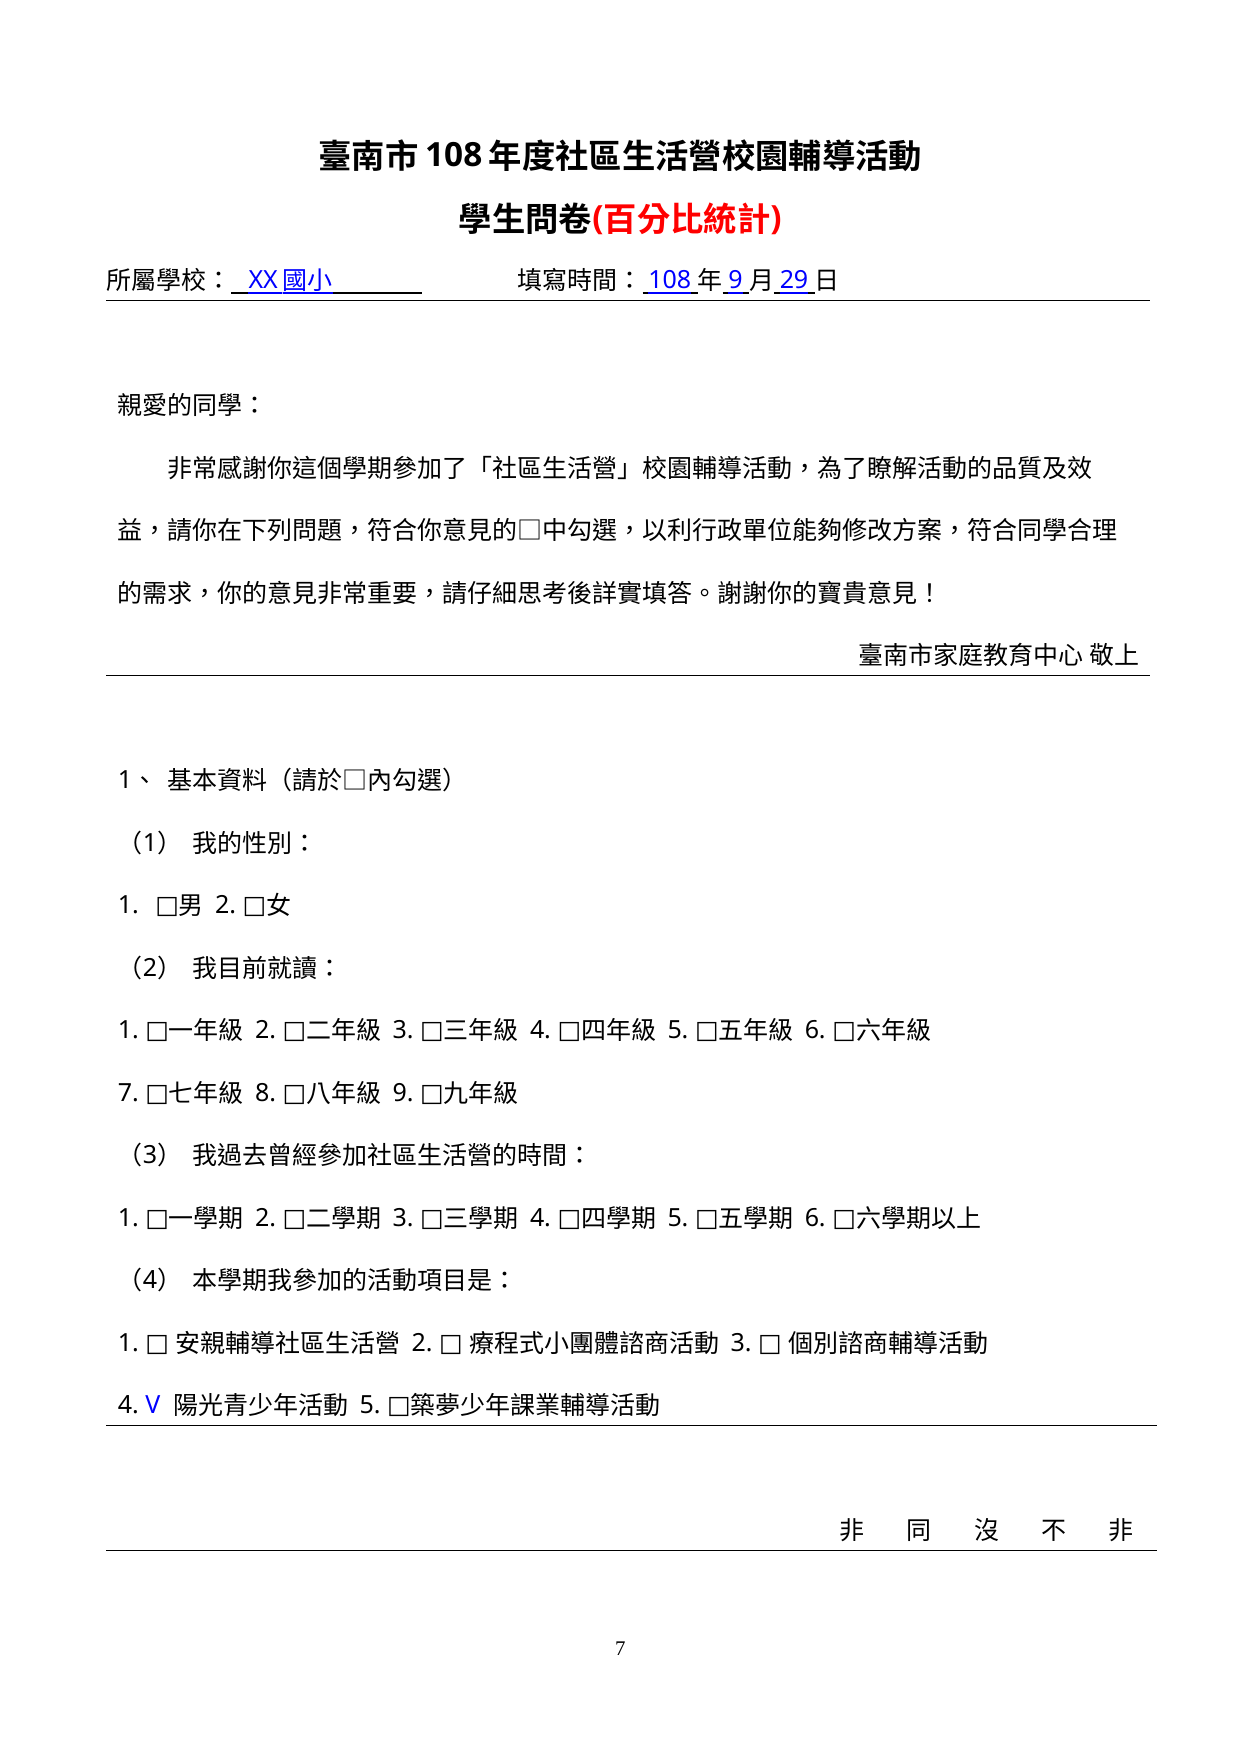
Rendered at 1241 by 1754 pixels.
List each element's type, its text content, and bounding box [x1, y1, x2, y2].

table_cell [1150, 675, 1157, 1425]
table_cell 基本資料（請於□內勾選） 我的性別： □男 2. □女 我目前就讀： 1. □一年級 2. □二年級 3. □三年級 4. □四年級 5. □五年級 6. □六年級 7. □七年級 8. □八年級 9. □九年級 我過去曾經參加社區生活營的時間： 1. □一學期 2. □二學期 3. □三學期 4. □四學期 5. □五學期 6. □六學期以上 本學期我參加的活動項目是： 1. □ 安親輔導社區生活營 2. □ 療程式小團體諮商活動 3. □ 個別諮商輔導活動 4. V 陽光青少年活動 5. □築夢少年課業輔導活動 [106, 676, 1150, 1425]
table_cell 沒 [963, 1426, 1030, 1550]
text 所屬學校： XX國小 填寫時間： 108 年 9 月 29 日 [106, 237, 1134, 300]
table_header 親愛的同學： 非常感謝你這個學期參加了「社區生活營」校園輔導活動，為了瞭解活動的品質及效益，請你在下列問題，符合你意見的□中勾選，以利行政單位能夠修改方案，符合同學合理的需求，你的意見非常重要，請仔細思考後詳實填答。謝謝你的寶貴意見！ 臺南市家庭教育中心 敬上 [106, 301, 1150, 675]
table_cell 非 [828, 1426, 895, 1550]
table_cell 非 [1097, 1426, 1157, 1550]
table_cell [106, 1426, 168, 1550]
text 學生問卷(百分比統計) [106, 175, 1134, 237]
text 臺南市108年度社區生活營校園輔導活動 [106, 112, 1134, 175]
table_cell [168, 1426, 828, 1550]
table_header [1150, 300, 1157, 675]
table_cell 同 [895, 1426, 963, 1550]
table_cell 不 [1030, 1426, 1097, 1550]
